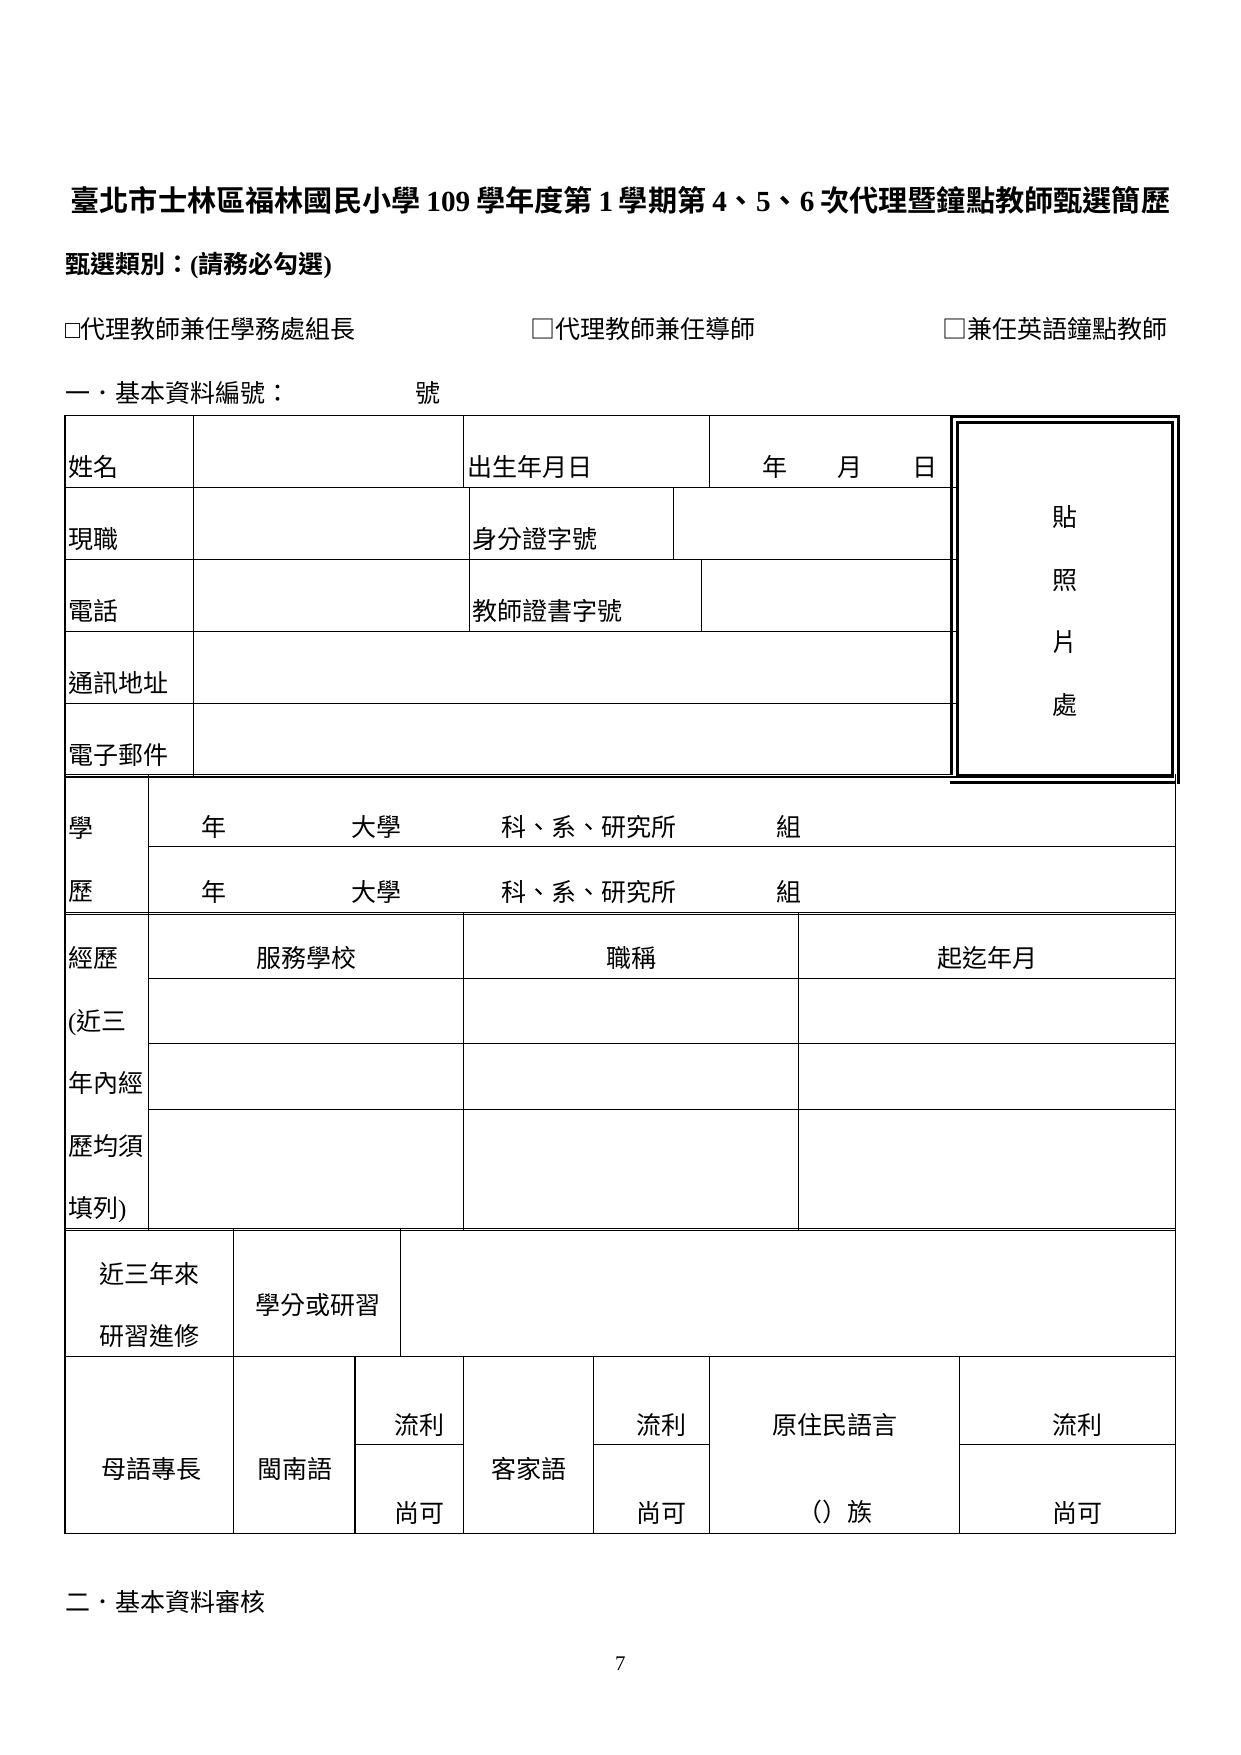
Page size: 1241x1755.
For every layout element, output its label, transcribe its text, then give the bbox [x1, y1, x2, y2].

table_cell 現職 [66, 488, 193, 559]
text □代理教師兼任學務處組長 □代理教師兼任導師 □兼任英語鐘點教師 [65, 286, 1175, 348]
table_cell 學分或研習 [234, 1231, 400, 1356]
table_cell [702, 560, 950, 631]
table_header 姓名 [66, 416, 193, 487]
table_cell [194, 632, 950, 702]
table_header [194, 416, 463, 487]
table_cell [149, 1044, 463, 1109]
table_cell [464, 1044, 798, 1109]
text 臺北市士林區福林國民小學109學年度第1學期第4、5、6次代理暨鐘點教師甄選簡歷 [65, 157, 1175, 219]
table_cell 閩南語 [234, 1357, 354, 1533]
table_cell 流利 [356, 1357, 463, 1444]
table_cell [799, 1044, 1175, 1109]
table_cell 流利 [960, 1357, 1175, 1444]
table_cell 母語專長 [66, 1357, 233, 1533]
table_cell [799, 1110, 1175, 1227]
table_cell 起迄年月 [799, 915, 1175, 977]
table_cell 身分證字號 [470, 488, 673, 559]
table_cell 學 歷 [66, 778, 148, 912]
table_cell 經歷 (近三年內經歷均須填列) [66, 915, 148, 1227]
table_cell [194, 704, 950, 774]
text 一．基本資料編號： 號 [65, 350, 1175, 413]
table_cell [194, 560, 469, 631]
table_cell [674, 488, 950, 559]
table_cell 尚可 [356, 1445, 463, 1533]
table_cell [464, 1110, 798, 1227]
table_header 貼 照 片 處 [955, 418, 1175, 774]
table_cell 電子郵件 [66, 704, 193, 774]
table_cell 尚可 [594, 1445, 709, 1533]
table_header 年 月 日 [710, 416, 950, 487]
table_cell 通訊地址 [66, 632, 193, 702]
table_cell 服務學校 [149, 915, 463, 977]
table_cell [799, 979, 1175, 1043]
table_cell 電話 [66, 560, 193, 631]
table_cell [194, 488, 469, 559]
table_header 出生年月日 [464, 416, 709, 487]
table_cell [149, 1110, 463, 1227]
table_cell [401, 1231, 1175, 1356]
table_cell 年 大學 科、系、研究所 組 [149, 774, 1175, 846]
table_cell 客家語 [464, 1357, 593, 1533]
table_cell [464, 979, 798, 1043]
table_cell 近三年來 研習進修 [66, 1231, 233, 1356]
table_cell 尚可 [960, 1445, 1175, 1533]
table_cell 教師證書字號 [470, 560, 701, 631]
table_cell 職稱 [464, 915, 798, 977]
table_cell 流利 [594, 1357, 709, 1444]
table_cell [149, 979, 463, 1043]
table_cell 原住民語言 （）族 [710, 1357, 959, 1533]
text 甄選類別：(請務必勾選) [65, 221, 1175, 284]
text 二．基本資料審核 [65, 1559, 1175, 1621]
table_cell 年 大學 科、系、研究所 組 [149, 847, 1175, 912]
